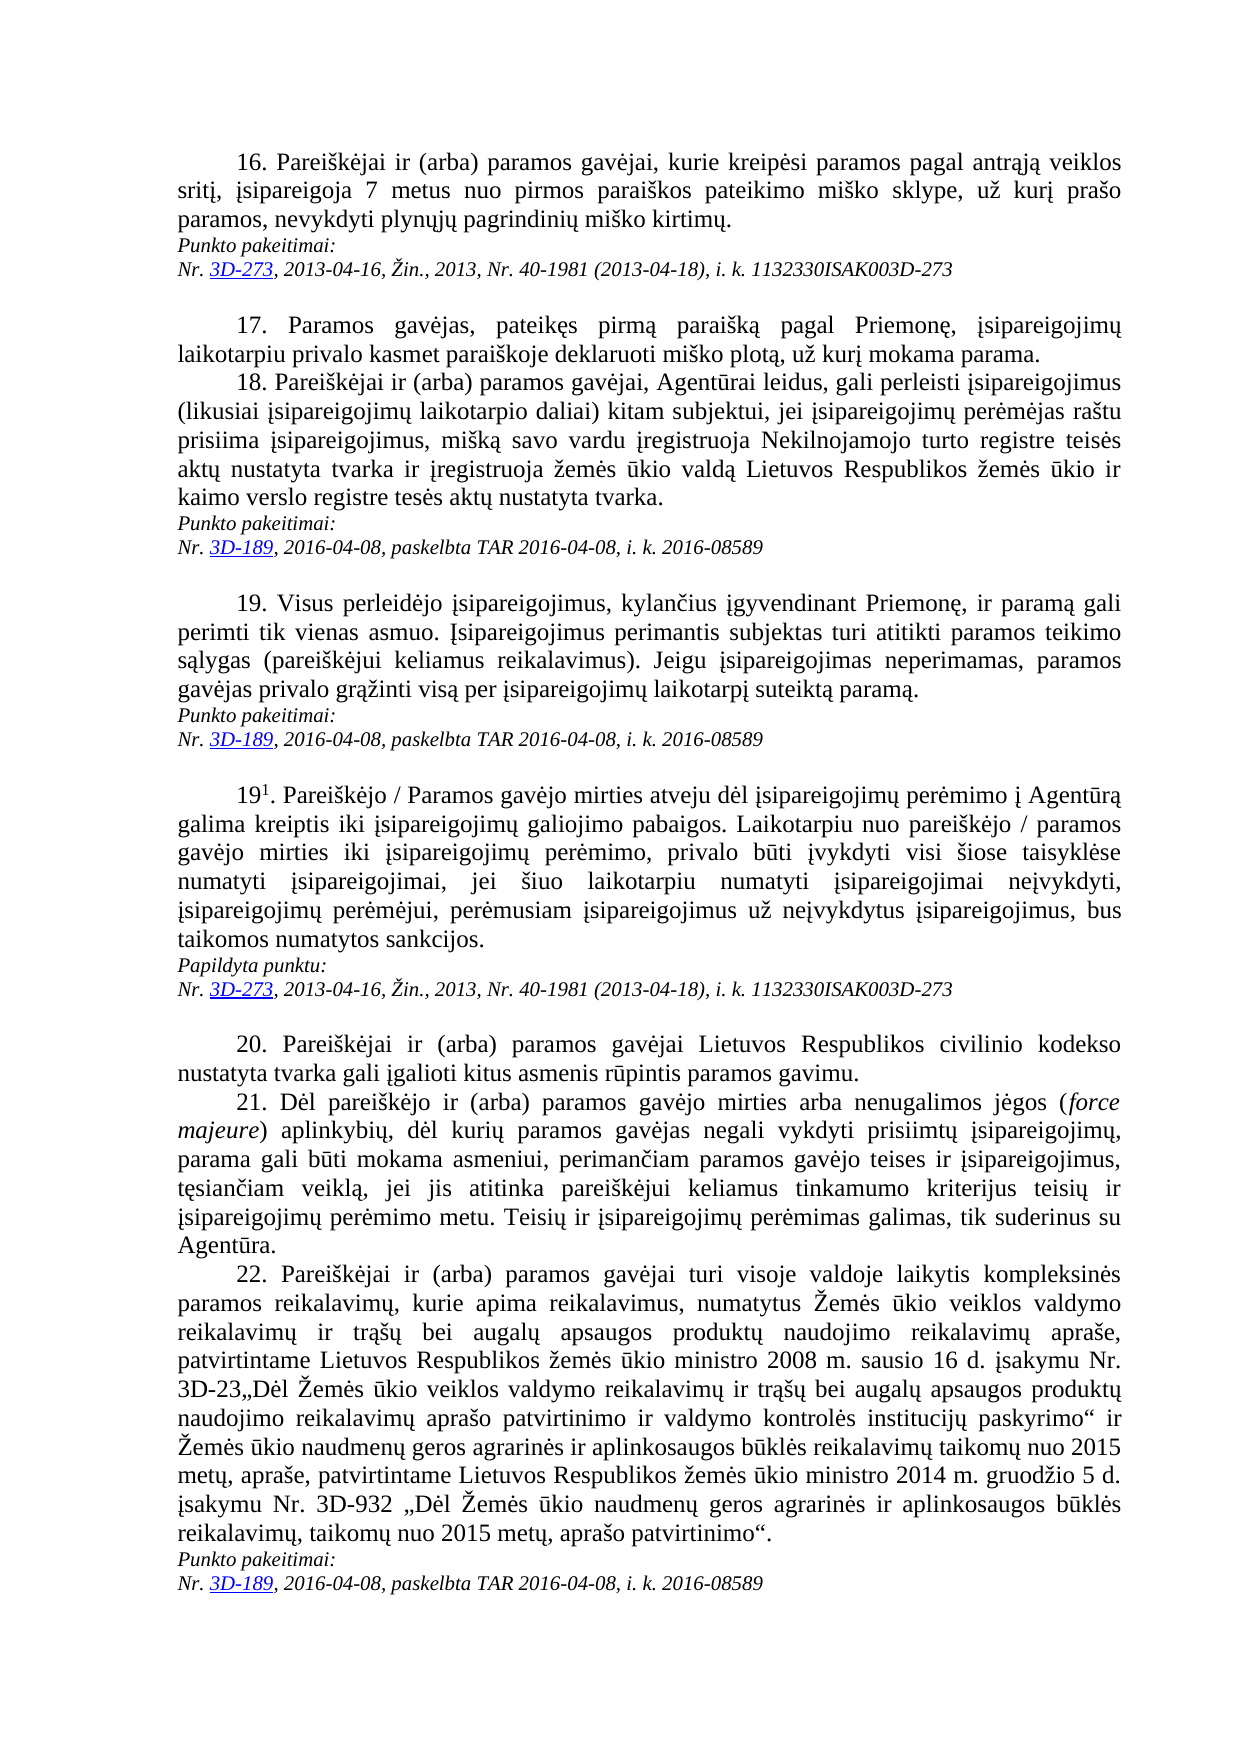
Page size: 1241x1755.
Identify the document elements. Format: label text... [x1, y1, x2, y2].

text 191. Pareiškėjo / Paramos gavėjo mirties atveju dėl įsipareigojimų perėmimo į Agentūrą galima kreiptis iki įsipareigojimų galiojimo pabaigos. Laikotarpiu nuo pareiškėjo / paramos gavėjo mirties iki įsipareigojimų perėmimo, privalo būti įvykdyti visi šiose taisyklėse numatyti įsipareigojimai, jei šiuo laikotarpiu numatyti įsipareigojimai neįvykdyti, įsipareigojimų perėmėjui, perėmusiam įsipareigojimus už neįvykdytus įsipareigojimus, bus taikomos numatytos sankcijos. [177, 780, 1122, 952]
text 21. Dėl pareiškėjo ir (arba) paramos gavėjo mirties arba nenugalimos jėgos (force majeure) aplinkybių, dėl kurių paramos gavėjas negali vykdyti prisiimtų įsipareigojimų, parama gali būti mokama asmeniui, perimančiam paramos gavėjo teises ir įsipareigojimus, tęsiančiam veiklą, jei jis atitinka pareiškėjui keliamus tinkamumo kriterijus teisių ir įsipareigojimų perėmimo metu. Teisių ir įsipareigojimų perėmimas galimas, tik suderinus su Agentūra. [177, 1087, 1122, 1259]
text Nr. 3D-189, 2016-04-08, paskelbta TAR 2016-04-08, i. k. 2016-08589 [177, 727, 1122, 751]
text 19. Visus perleidėjo įsipareigojimus, kylančius įgyvendinant Priemonę, ir paramą gali perimti tik vienas asmuo. Įsipareigojimus perimantis subjektas turi atitikti paramos teikimo sąlygas (pareiškėjui keliamus reikalavimus). Jeigu įsipareigojimas neperimamas, paramos gavėjas privalo grąžinti visą per įsipareigojimų laikotarpį suteiktą paramą. [177, 588, 1122, 703]
text Papildyta punktu: [177, 952, 1122, 977]
text Nr. 3D-273, 2013-04-16, Žin., 2013, Nr. 40-1981 (2013-04-18), i. k. 1132330ISAK003D-273 [177, 257, 1122, 281]
text 20. Pareiškėjai ir (arba) paramos gavėjai Lietuvos Respublikos civilinio kodekso nustatyta tvarka gali įgalioti kitus asmenis rūpintis paramos gavimu. [177, 1029, 1122, 1087]
text Punkto pakeitimai: [177, 511, 1122, 535]
text Punkto pakeitimai: [177, 1547, 1122, 1571]
text Punkto pakeitimai: [177, 233, 1122, 257]
text 16. Pareiškėjai ir (arba) paramos gavėjai, kurie kreipėsi paramos pagal antrąją veiklos sritį, įsipareigoja 7 metus nuo pirmos paraiškos pateikimo miško sklype, už kurį prašo paramos, nevykdyti plynųjų pagrindinių miško kirtimų. [177, 147, 1122, 233]
text Nr. 3D-273, 2013-04-16, Žin., 2013, Nr. 40-1981 (2013-04-18), i. k. 1132330ISAK003D-273 [177, 977, 1122, 1001]
text Nr. 3D-189, 2016-04-08, paskelbta TAR 2016-04-08, i. k. 2016-08589 [177, 535, 1122, 559]
text Punkto pakeitimai: [177, 703, 1122, 727]
text Nr. 3D-189, 2016-04-08, paskelbta TAR 2016-04-08, i. k. 2016-08589 [177, 1571, 1122, 1595]
text 22. Pareiškėjai ir (arba) paramos gavėjai turi visoje valdoje laikytis kompleksinės paramos reikalavimų, kurie apima reikalavimus, numatytus Žemės ūkio veiklos valdymo reikalavimų ir trąšų bei augalų apsaugos produktų naudojimo reikalavimų apraše, patvirtintame Lietuvos Respublikos žemės ūkio ministro 2008 m. sausio 16 d. įsakymu Nr. 3D-23„Dėl Žemės ūkio veiklos valdymo reikalavimų ir trąšų bei augalų apsaugos produktų naudojimo reikalavimų aprašo patvirtinimo ir valdymo kontrolės institucijų paskyrimo“ ir Žemės ūkio naudmenų geros agrarinės ir aplinkosaugos būklės reikalavimų taikomų nuo 2015 metų, apraše, patvirtintame Lietuvos Respublikos žemės ūkio ministro 2014 m. gruodžio 5 d. įsakymu Nr. 3D-932 „Dėl Žemės ūkio naudmenų geros agrarinės ir aplinkosaugos būklės reikalavimų, taikomų nuo 2015 metų, aprašo patvirtinimo“. [177, 1259, 1122, 1547]
text 18. Pareiškėjai ir (arba) paramos gavėjai, Agentūrai leidus, gali perleisti įsipareigojimus (likusiai įsipareigojimų laikotarpio daliai) kitam subjektui, jei įsipareigojimų perėmėjas raštu prisiima įsipareigojimus, mišką savo vardu įregistruoja Nekilnojamojo turto registre teisės aktų nustatyta tvarka ir įregistruoja žemės ūkio valdą Lietuvos Respublikos žemės ūkio ir kaimo verslo registre tesės aktų nustatyta tvarka. [177, 367, 1122, 511]
text 17. Paramos gavėjas, pateikęs pirmą paraišką pagal Priemonę, įsipareigojimų laikotarpiu privalo kasmet paraiškoje deklaruoti miško plotą, už kurį mokama parama. [177, 310, 1122, 367]
